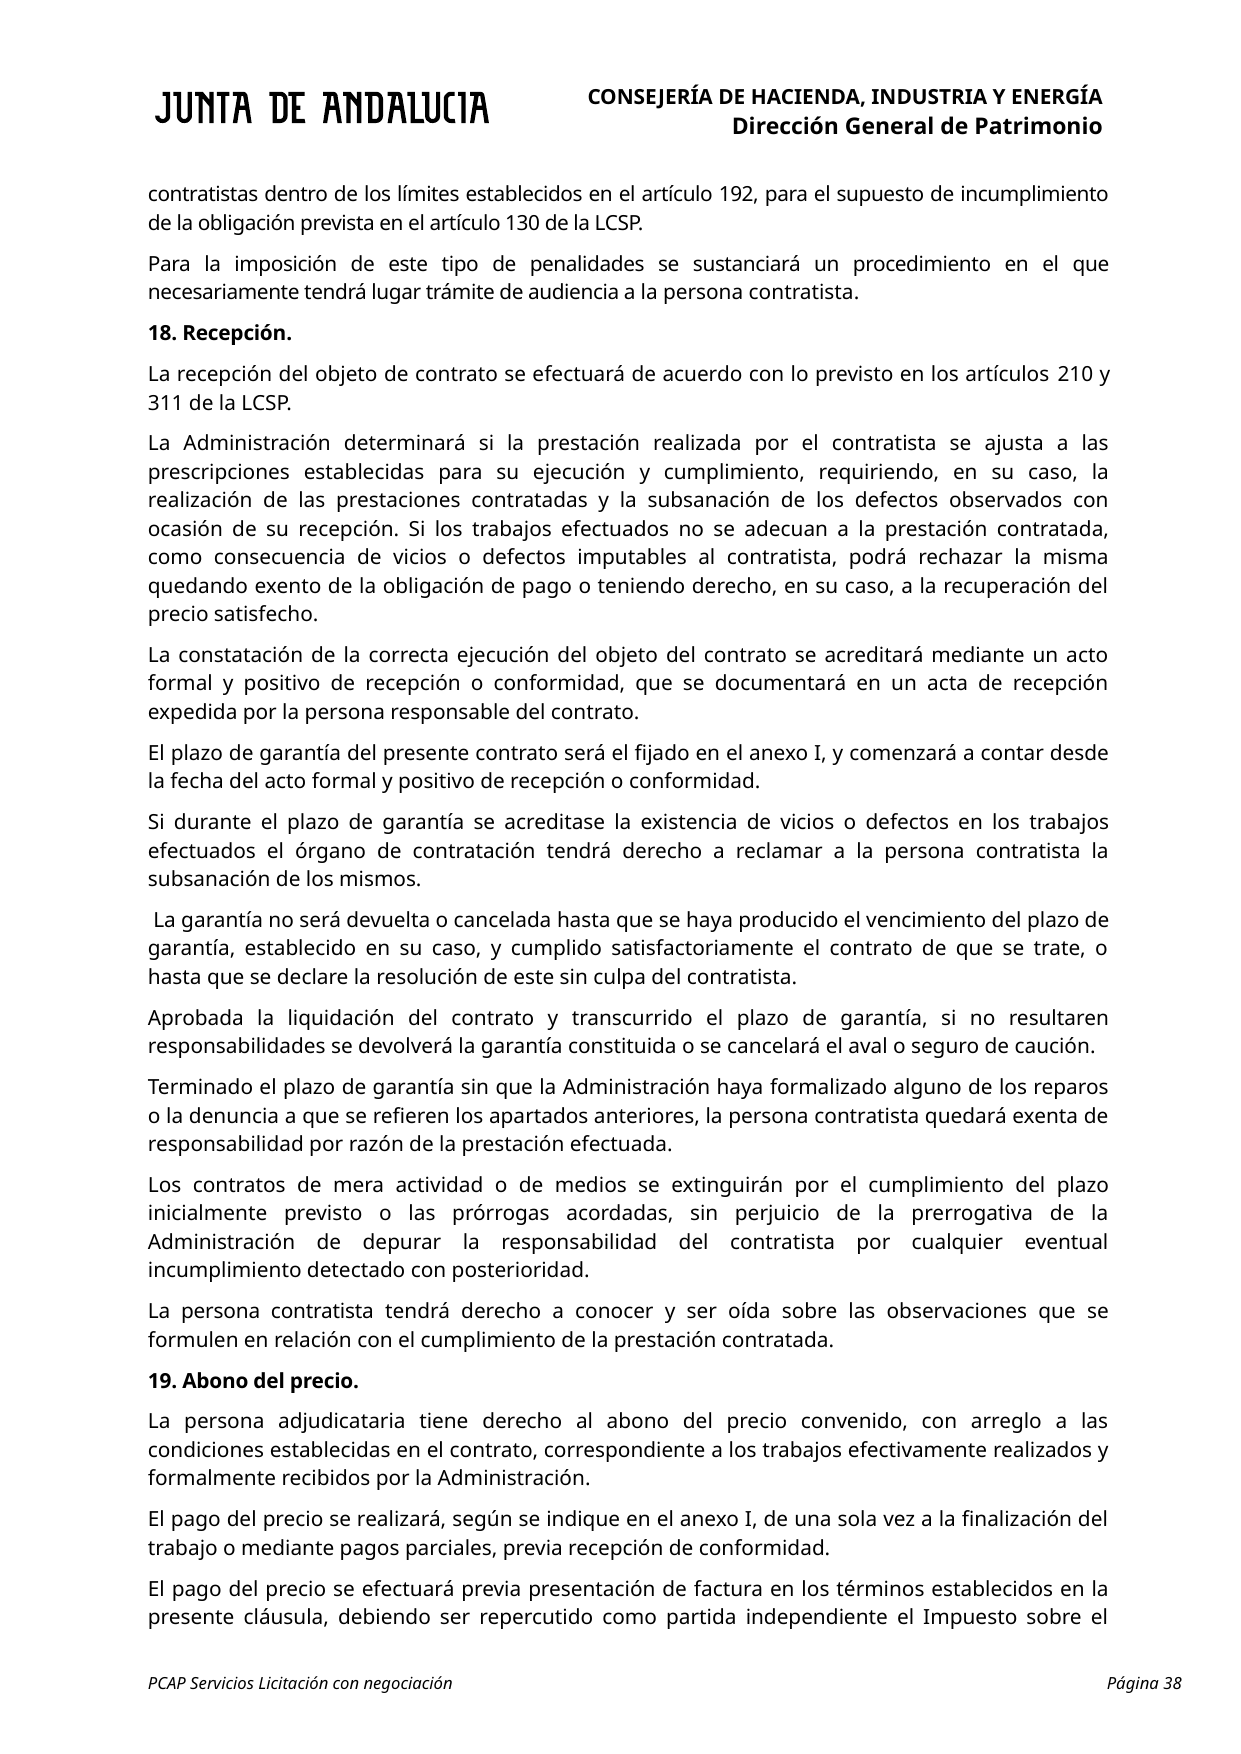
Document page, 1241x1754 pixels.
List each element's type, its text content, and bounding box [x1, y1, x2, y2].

text Si durante el plazo de garantía se acreditase la existencia de vicios o defectos en los trabajos efectuados el órgano de contratación tendrá derecho a reclamar a la persona contratista la subsanación de los mismos. [148, 807, 1110, 893]
text 19. Abono del precio. [148, 1366, 1110, 1394]
text La recepción del objeto de contrato se efectuará de acuerdo con lo previsto en los artículos 210 y 311 de la LCSP. [148, 359, 1110, 416]
text La garantía no será devuelta o cancelada hasta que se haya producido el vencimiento del plazo de garantía, establecido en su caso, y cumplido satisfactoriamente el contrato de que se trate, o hasta que se declare la resolución de este sin culpa del contratista. [148, 905, 1110, 990]
text La constatación de la correcta ejecución del objeto del contrato se acreditará mediante un acto formal y positivo de recepción o conformidad, que se documentará en un acta de recepción expedida por la persona responsable del contrato. [148, 640, 1110, 725]
text Los contratos de mera actividad o de medios se extinguirán por el cumplimiento del plazo inicialmente previsto o las prórrogas acordadas, sin perjuicio de la prerrogativa de la Administración de depurar la responsabilidad del contratista por cualquier eventual incumplimiento detectado con posterioridad. [148, 1170, 1110, 1284]
text El plazo de garantía del presente contrato será el fijado en el anexo I, y comenzará a contar desde la fecha del acto formal y positivo de recepción o conformidad. [148, 738, 1110, 795]
text Para la imposición de este tipo de penalidades se sustanciará un procedimiento en el que necesariamente tendrá lugar trámite de audiencia a la persona contratista. [148, 249, 1110, 306]
text Terminado el plazo de garantía sin que la Administración haya formalizado alguno de los reparos o la denuncia a que se refieren los apartados anteriores, la persona contratista quedará exenta de responsabilidad por razón de la prestación efectuada. [148, 1072, 1110, 1158]
text Aprobada la liquidación del contrato y transcurrido el plazo de garantía, si no resultaren responsabilidades se devolverá la garantía constituida o se cancelará el aval o seguro de caución. [148, 1003, 1110, 1060]
text contratistas dentro de los límites establecidos en el artículo 192, para el supuesto de incumplimiento de la obligación prevista en el artículo 130 de la LCSP. [148, 179, 1110, 236]
text La persona adjudicataria tiene derecho al abono del precio convenido, con arreglo a las condiciones establecidas en el contrato, correspondiente a los trabajos efectivamente realizados y formalmente recibidos por la Administración. [148, 1407, 1110, 1492]
text La Administración determinará si la prestación realizada por el contratista se ajusta a las prescripciones establecidas para su ejecución y cumplimiento, requiriendo, en su caso, la realización de las prestaciones contratadas y la subsanación de los defectos observados con ocasión de su recepción. Si los trabajos efectuados no se adecuan a la prestación contratada, como consecuencia de vicios o defectos imputables al contratista, podrá rechazar la misma quedando exento de la obligación de pago o teniendo derecho, en su caso, a la recuperación del precio satisfecho. [148, 428, 1110, 628]
text El pago del precio se efectuará previa presentación de factura en los términos establecidos en la presente cláusula, debiendo ser repercutido como partida independiente el Impuesto sobre el [148, 1574, 1110, 1631]
text 18. Recepción. [148, 318, 1110, 347]
text El pago del precio se realizará, según se indique en el anexo I, de una sola vez a la finalización del trabajo o mediante pagos parciales, previa recepción de conformidad. [148, 1504, 1110, 1561]
text La persona contratista tendrá derecho a conocer y ser oída sobre las observaciones que se formulen en relación con el cumplimiento de la prestación contratada. [148, 1296, 1110, 1353]
